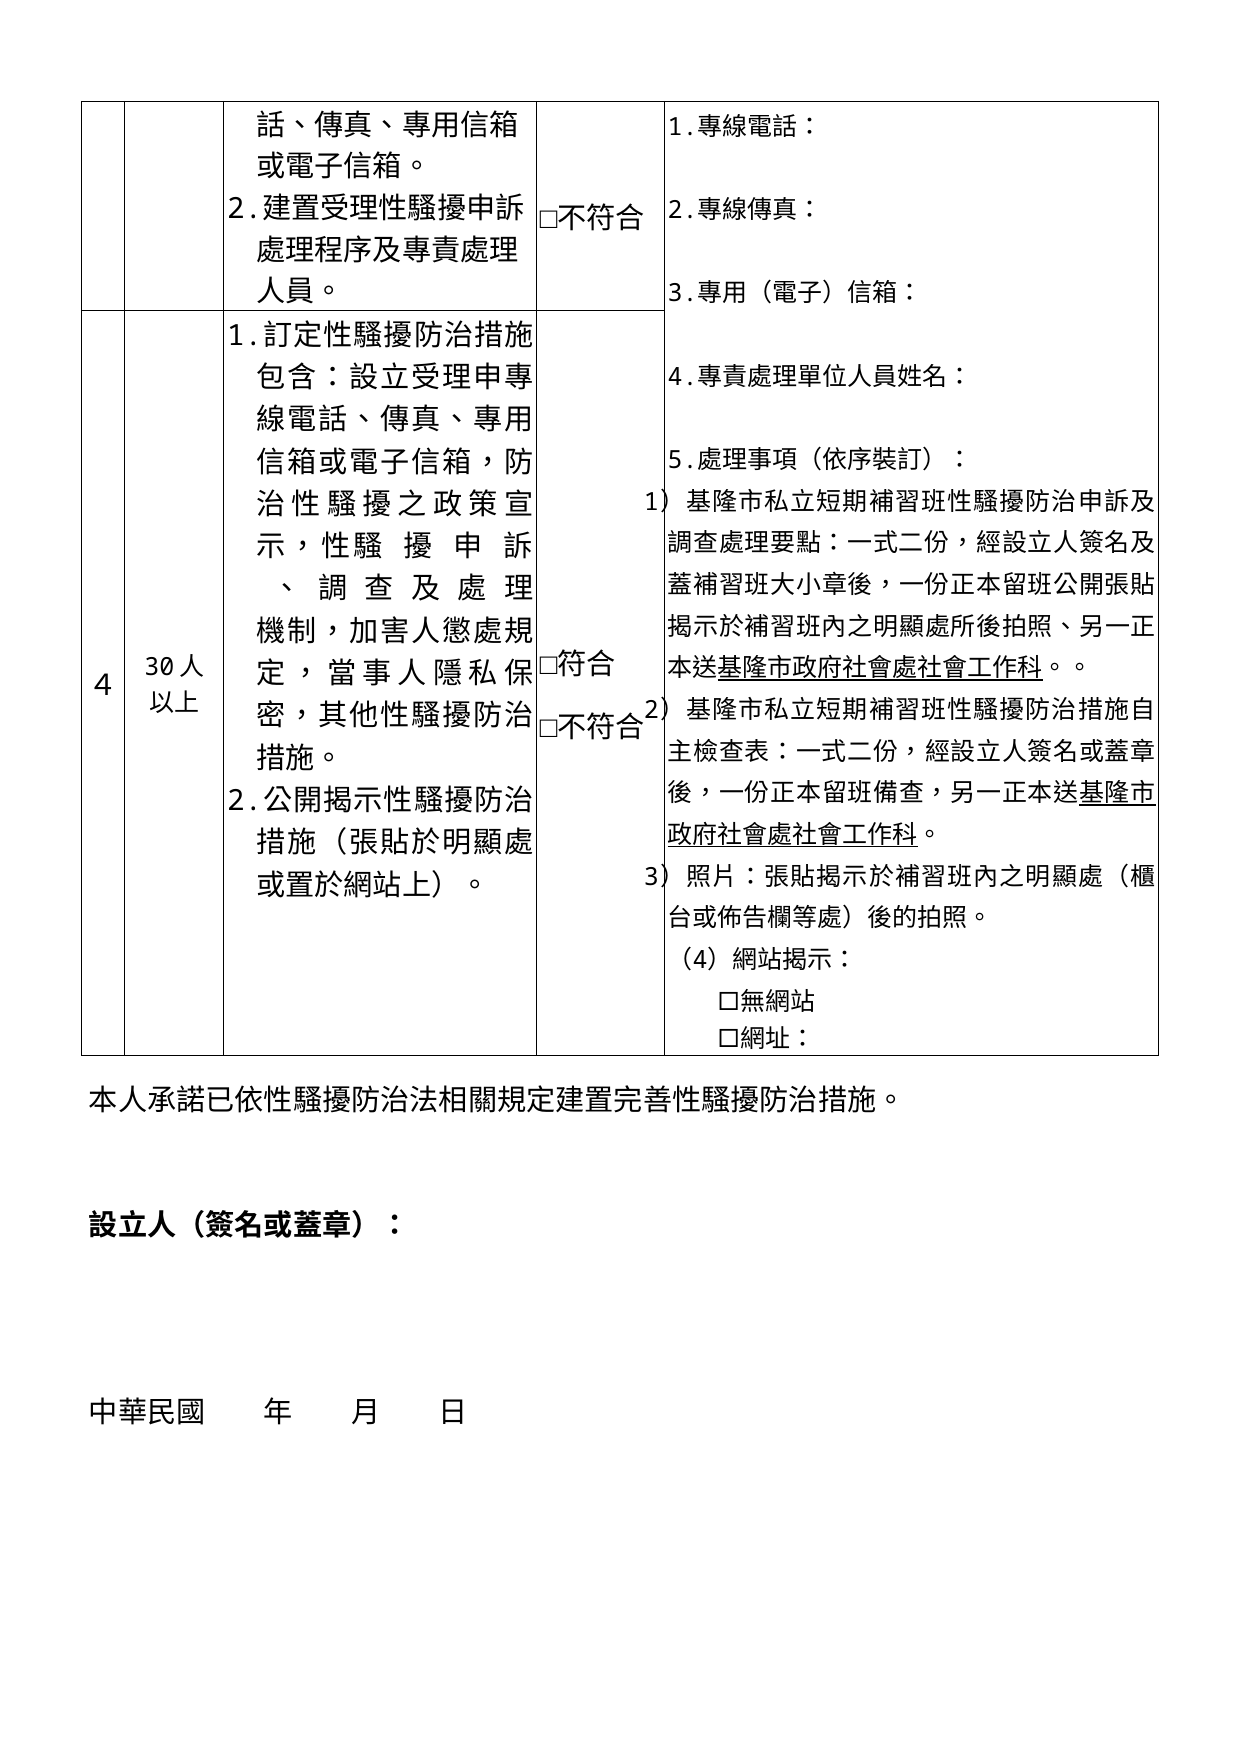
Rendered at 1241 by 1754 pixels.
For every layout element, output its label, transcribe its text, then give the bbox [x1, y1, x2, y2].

text 中華民國 年 月 日 [89, 1368, 1152, 1431]
table_cell ４ [82, 311, 124, 1055]
table_cell 話、傳真、專用信箱或電子信箱。 2.建置受理性騷擾申訴處理程序及專責處理人員。 [224, 102, 536, 310]
table_cell 1.訂定性騷擾防治措施包含：設立受理申專線電話、傳真、專用信箱或電子信箱，防治性騷擾之政策宣示，性騷 擾 申 訴 、 調 查 及 處 理 機制，加害人懲處規定，當事人隱私保密，其他性騷擾防治措施。 2.公開揭示性騷擾防治措施（張貼於明顯處或置於網站上）。 [224, 311, 536, 1055]
table_cell □不符合 [537, 102, 664, 310]
table_cell [82, 102, 124, 310]
table_cell □符合 □不符合 [537, 311, 664, 1055]
table_cell 請填寫下列資訊： 1.專線電話： 2.專線傳真： 3.專用（電子）信箱： 4.專責處理單位人員姓名： 5.處理事項（依序裝訂）： （1）基隆市私立短期補習班性騷擾防治申訴及調查處理要點：一式二份，經設立人簽名及蓋補習班大小章後，一份正本留班公開張貼揭示於補習班內之明顯處所後拍照、另一正本送基隆市政府社會處社會工作科。。 （2）基隆市私立短期補習班性騷擾防治措施自主檢查表：一式二份，經設立人簽名或蓋章後，一份正本留班備查，另一正本送基隆市政府社會處社會工作科。 （3）照片：張貼揭示於補習班內之明顯處（櫃台或佈告欄等處）後的拍照。 （4）網站揭示： 無網站 網址： [665, 102, 1158, 1055]
table_cell 30人 以上 [125, 311, 223, 1055]
text 本人承諾已依性騷擾防治法相關規定建置完善性騷擾防治措施。 [89, 1056, 1152, 1118]
text 設立人（簽名或蓋章）： [89, 1181, 1152, 1243]
table_cell [125, 102, 223, 310]
